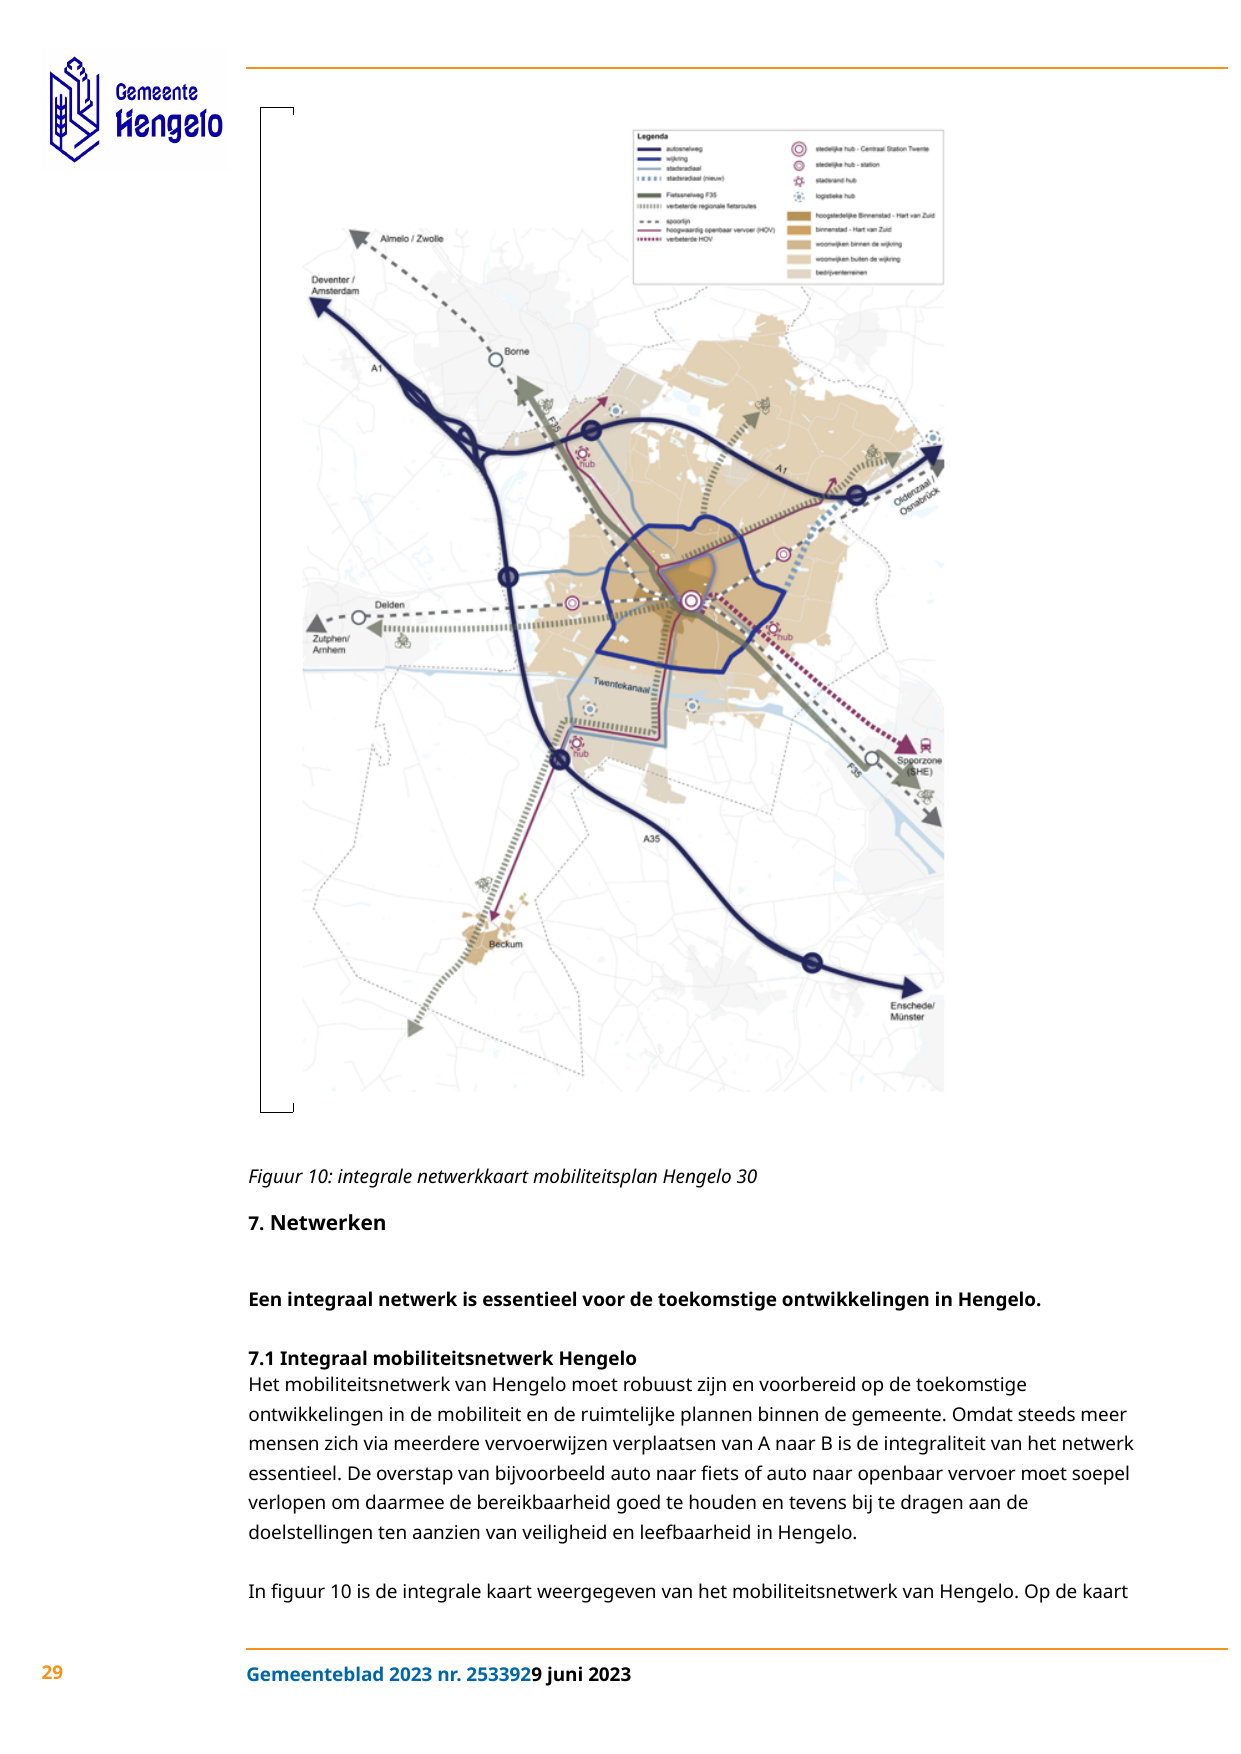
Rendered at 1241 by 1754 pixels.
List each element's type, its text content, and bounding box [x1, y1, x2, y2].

picture [268, 115, 978, 1103]
picture [41, 47, 231, 172]
text Het mobiliteitsnetwerk van Hengelo moet robuust zijn en voorbereid op de toekomstige ontwikkelingen in de mobiliteit en de ruimtelijke plannen binnen de gemeente. Omdat steeds meer mensen zich via meerdere vervoerwijzen verplaatsen van A naar B is de integraliteit van het netwerk essentieel. De overstap van bijvoorbeeld auto naar fiets of auto naar openbaar vervoer moet soepel verlopen om daarmee de bereikbaarheid goed te houden en tevens bij te dragen aan de doelstellingen ten aanzien van veiligheid en leefbaarheid in Hengelo. [248, 1371, 1152, 1545]
text 7. Netwerken [248, 1208, 1152, 1237]
text In figuur 10 is de integrale kaart weergegeven van het mobiliteitsnetwerk van Hengelo. Op de kaart [248, 1578, 1152, 1604]
text Figuur 10: integrale netwerkkaart mobiliteitsplan Hengelo 30 [248, 1163, 1152, 1189]
text Een integraal netwerk is essentieel voor de toekomstige ontwikkelingen in Hengelo. [248, 1286, 1152, 1312]
text 7.1 Integraal mobiliteitsnetwerk Hengelo [248, 1345, 1152, 1371]
